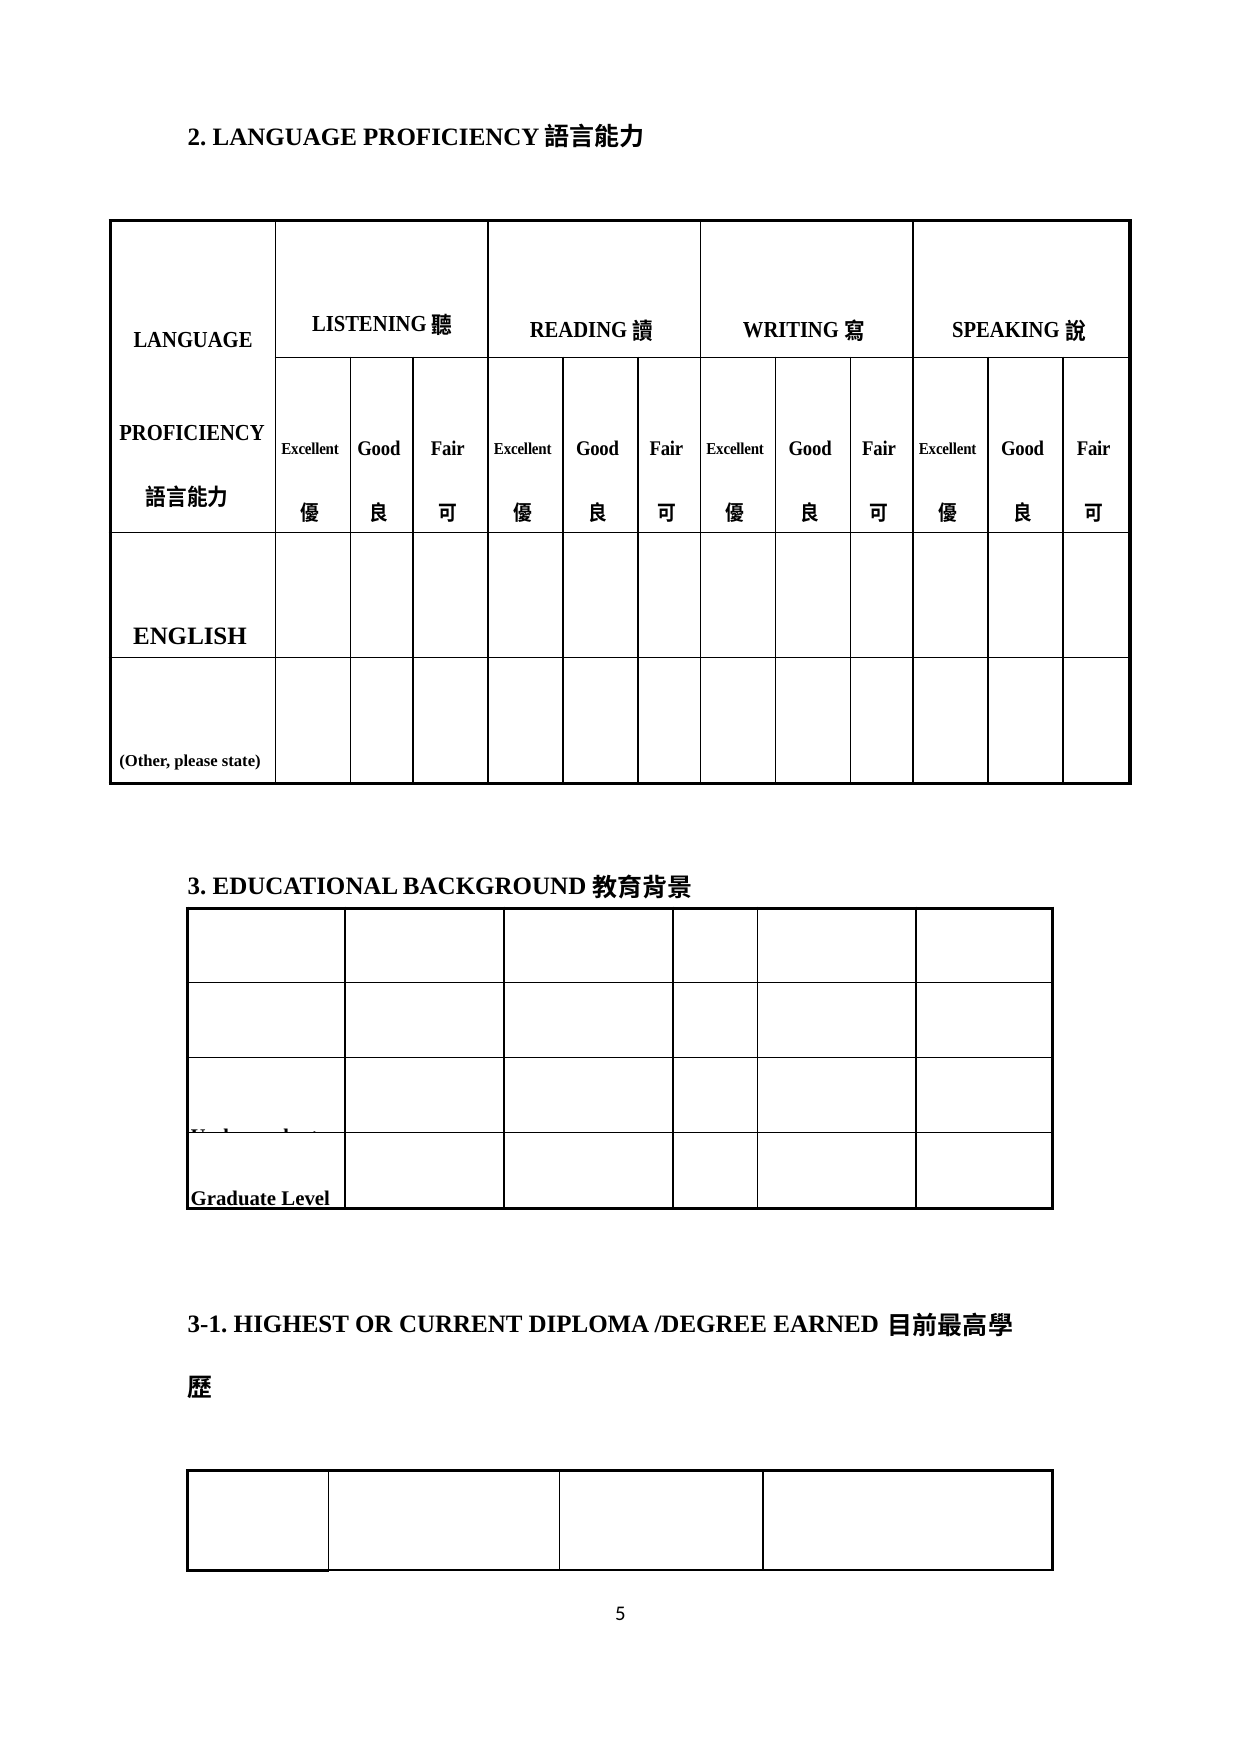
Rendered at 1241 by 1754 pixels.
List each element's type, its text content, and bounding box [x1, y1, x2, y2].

table_cell Secondary Education 中學 [189, 983, 344, 1057]
text 3-1. HIGHEST OR CURRENT DIPLOMA /DEGREE EARNED 目前最高學歷 [187, 1282, 1013, 1407]
table_header SPEAKING 說 [914, 222, 1128, 357]
table_cell [701, 533, 775, 657]
table_cell Good良 [989, 358, 1062, 532]
table_cell [564, 658, 637, 782]
table_cell [917, 1058, 1051, 1132]
table_cell (Other, please state) [112, 658, 275, 782]
table_cell Fair可 [639, 358, 700, 532]
table_header GPA 學業成績 [674, 910, 757, 982]
table_cell [914, 658, 987, 782]
table_cell [758, 1133, 915, 1207]
table_cell [276, 658, 350, 782]
table_header Name of Institution學校名 [346, 910, 503, 982]
table_header [764, 1472, 1051, 1569]
table_cell Excellent優 [914, 358, 987, 532]
table_cell Undergraduate Level 大學 [189, 1058, 344, 1132]
table_cell [351, 533, 412, 657]
table_cell [758, 983, 915, 1057]
text 2. LANGUAGE PROFICIENCY語言能力 [187, 119, 1053, 152]
text 3. EDUCATIONAL BACKGROUND 教育背景 [187, 844, 1053, 907]
table_cell [701, 658, 775, 782]
table_cell [917, 1133, 1051, 1207]
table_header WRITING 寫 [701, 222, 912, 357]
table_cell Excellent優 [489, 358, 562, 532]
table_cell [505, 983, 672, 1057]
table_cell [989, 658, 1062, 782]
table_cell [989, 533, 1062, 657]
table_cell [914, 533, 987, 657]
table_cell Excellent 優 [276, 358, 350, 532]
table_cell [351, 658, 412, 782]
table_header LISTENING聽 [276, 222, 487, 357]
table_cell [674, 983, 757, 1057]
table_header Period of Enrollment 修業年限 [917, 910, 1051, 982]
table_cell ENGLISH [112, 533, 275, 657]
table_cell Fair 可 [1064, 358, 1128, 532]
table_cell [758, 1058, 915, 1132]
table_cell Good良 [564, 358, 637, 532]
table_header [329, 1472, 559, 1569]
table_cell [851, 533, 912, 657]
table_header [560, 1472, 762, 1569]
table_header READING 讀 [489, 222, 700, 357]
table_cell [276, 533, 350, 657]
table_cell [1064, 533, 1128, 657]
table_cell [639, 533, 700, 657]
table_header LANGUAGE PROFICIENCY 語言能力 [112, 222, 275, 532]
table_cell [414, 533, 487, 657]
table_cell Fair 可 [414, 358, 487, 532]
table_cell [776, 658, 850, 782]
table_cell [674, 1058, 757, 1132]
table_header [189, 910, 344, 982]
table_header City & State 地點 [758, 910, 915, 982]
table_cell Excellent優 [701, 358, 775, 532]
table_cell Good良 [776, 358, 850, 532]
table_cell [505, 1058, 672, 1132]
table_cell Fair可 [851, 358, 912, 532]
table_cell [564, 533, 637, 657]
table_cell [639, 658, 700, 782]
table_cell [489, 533, 562, 657]
table_cell Good良 [351, 358, 412, 532]
table_header Major/Minor 主修/副修 [505, 910, 672, 982]
table_cell [851, 658, 912, 782]
table_cell [346, 1058, 503, 1132]
table_cell [505, 1133, 672, 1207]
table_cell [346, 1133, 503, 1207]
table_cell [414, 658, 487, 782]
table_header [189, 1472, 328, 1569]
table_cell [917, 983, 1051, 1057]
table_cell [346, 983, 503, 1057]
table_cell [674, 1133, 757, 1207]
table_cell [1064, 658, 1128, 782]
table_cell [489, 658, 562, 782]
table_cell Graduate Level 研究所 [189, 1133, 344, 1207]
table_cell [776, 533, 850, 657]
